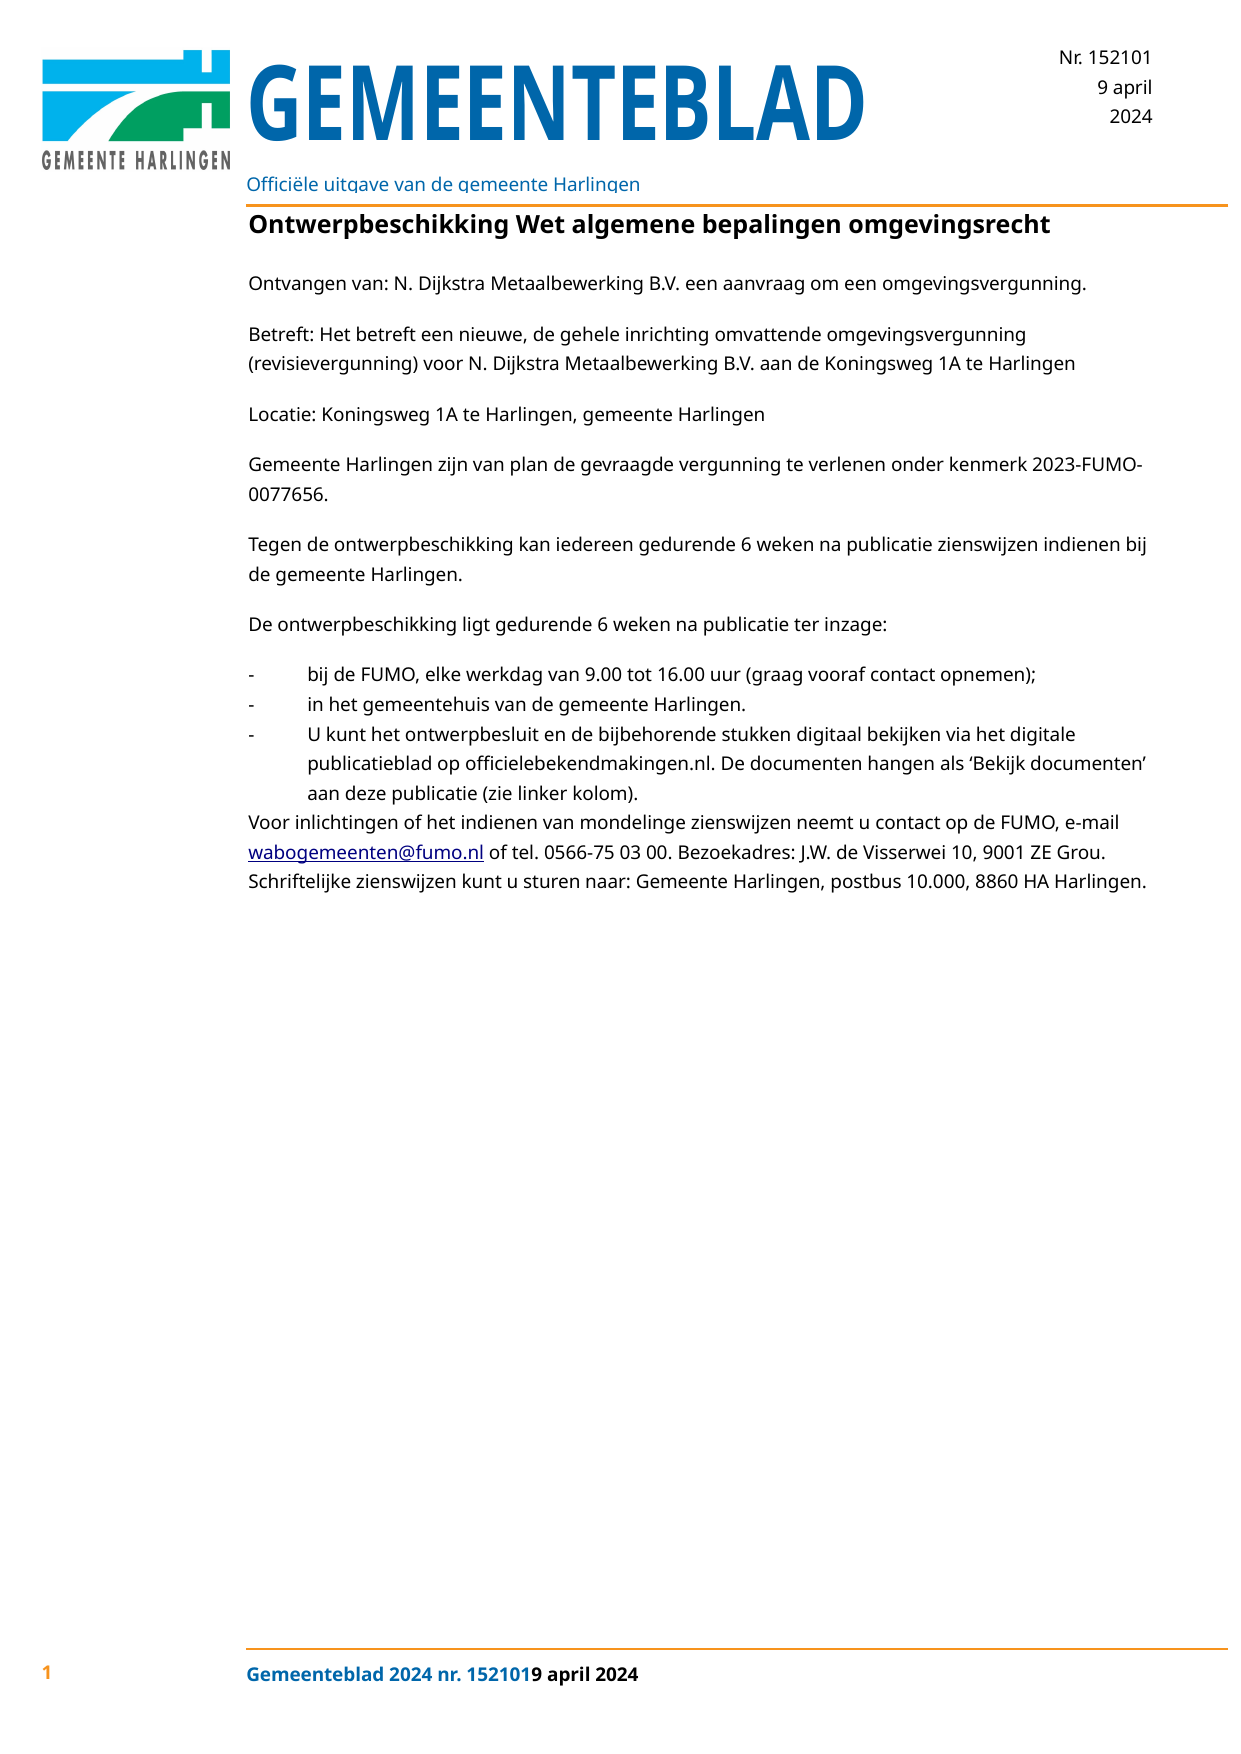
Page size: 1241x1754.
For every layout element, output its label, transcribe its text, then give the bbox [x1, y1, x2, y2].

text Ontwerpbeschikking Wet algemene bepalingen omgevingsrecht [248, 207, 1152, 241]
table_header Schriftelijke zienswijzen kunt u sturen naar: Gemeente Harlingen, postbus 10.000, 8860 HA Harlingen. [248, 869, 1152, 894]
text Tegen de ontwerpbeschikking kan iedereen gedurende 6 weken na publicatie zienswijzen indienen bij de gemeente Harlingen. [248, 531, 1152, 586]
text Gemeente Harlingen zijn van plan de gevraagde vergunning te verlenen onder kenmerk 2023-FUMO-0077656. [248, 451, 1152, 506]
text De ontwerpbeschikking ligt gedurende 6 weken na publicatie ter inzage: [248, 611, 1152, 637]
text Betreft: Het betreft een nieuwe, de gehele inrichting omvattende omgevingsvergunning (revisievergunning) voor N. Dijkstra Metaalbewerking B.V. aan de Koningsweg 1A te Harlingen [248, 321, 1152, 376]
list bij de FUMO, elke werkdag van 9.00 tot 16.00 uur (graag vooraf contact opnemen); [248, 662, 1152, 687]
text Voor inlichtingen of het indienen van mondelinge zienswijzen neemt u contact op de FUMO, e-mail wabogemeenten@fumo.nl of tel. 0566-75 03 00. Bezoekadres: J.W. de Visserwei 10, 9001 ZE Grou. [248, 809, 1152, 865]
text Ontvangen van: N. Dijkstra Metaalbewerking B.V. een aanvraag om een omgevingsvergunning. [248, 270, 1152, 296]
list in het gemeentehuis van de gemeente Harlingen. [248, 691, 1152, 717]
picture [41, 47, 231, 172]
list U kunt het ontwerpbesluit en de bijbehorende stukken digitaal bekijken via het digitale publicatieblad op officielebekendmakingen.nl. De documenten hangen als ‘Bekijk documenten’ aan deze publicatie (zie linker kolom). [248, 721, 1152, 806]
text Locatie: Koningsweg 1A te Harlingen, gemeente Harlingen [248, 401, 1152, 426]
